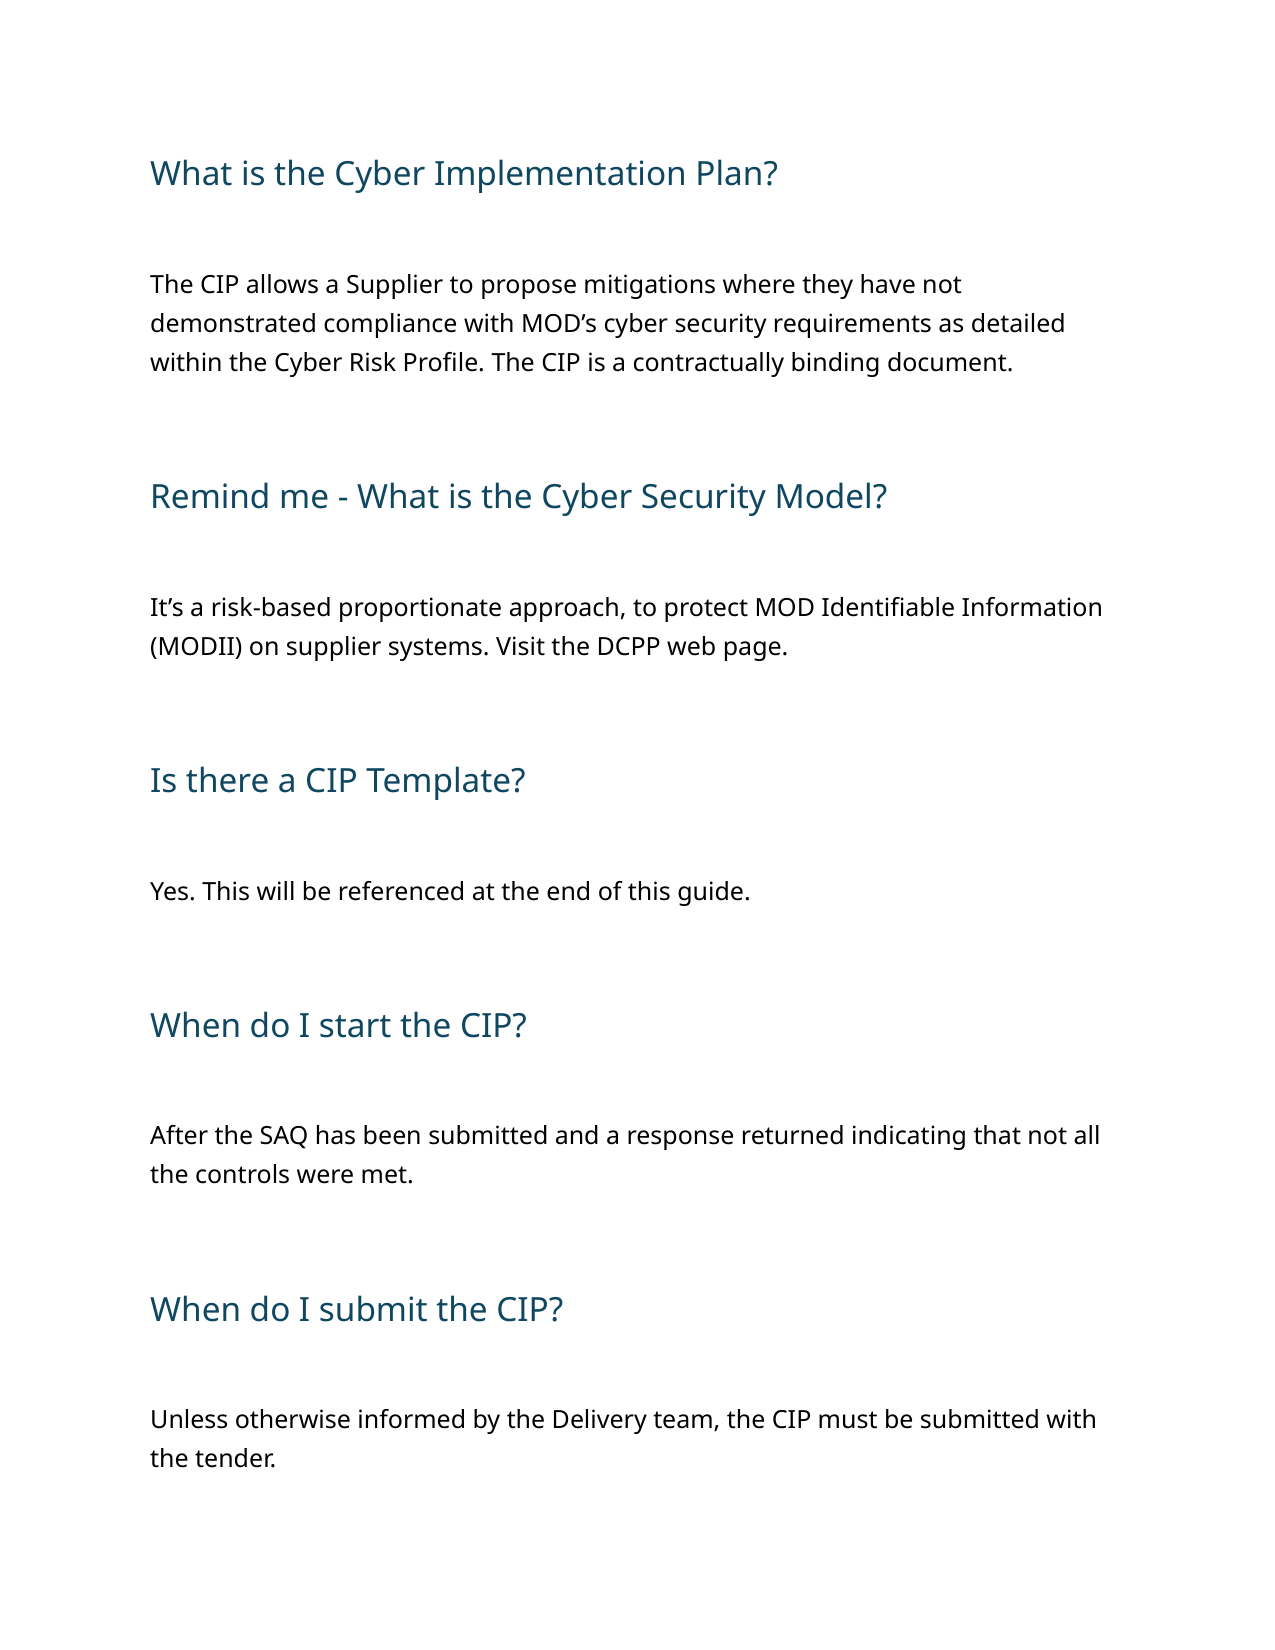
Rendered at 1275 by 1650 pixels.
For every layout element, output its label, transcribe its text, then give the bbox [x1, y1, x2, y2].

subtitle When do I start the CIP? [150, 1002, 1125, 1047]
text It’s a risk-based proportionate approach, to protect MOD Identifiable Information (MODII) on supplier systems. Visit the DCPP web page. [150, 589, 1125, 663]
subtitle When do I submit the CIP? [150, 1285, 1125, 1331]
text The CIP allows a Supplier to propose mitigations where they have not demonstrated compliance with MOD’s cyber security requirements as detailed within the Cyber Risk Profile. The CIP is a contractually binding document. [150, 266, 1125, 379]
text Yes. This will be referenced at the end of this guide. [150, 873, 1125, 907]
subtitle Remind me - What is the Cyber Security Model? [150, 473, 1125, 518]
subtitle Is there a CIP Template? [150, 757, 1125, 802]
subtitle What is the Cyber Implementation Plan? [150, 150, 1125, 195]
text After the SAQ has been submitted and a response returned indicating that not all the controls were met. [150, 1118, 1125, 1191]
text Unless otherwise informed by the Delivery team, the CIP must be submitted with the tender. [150, 1402, 1125, 1475]
